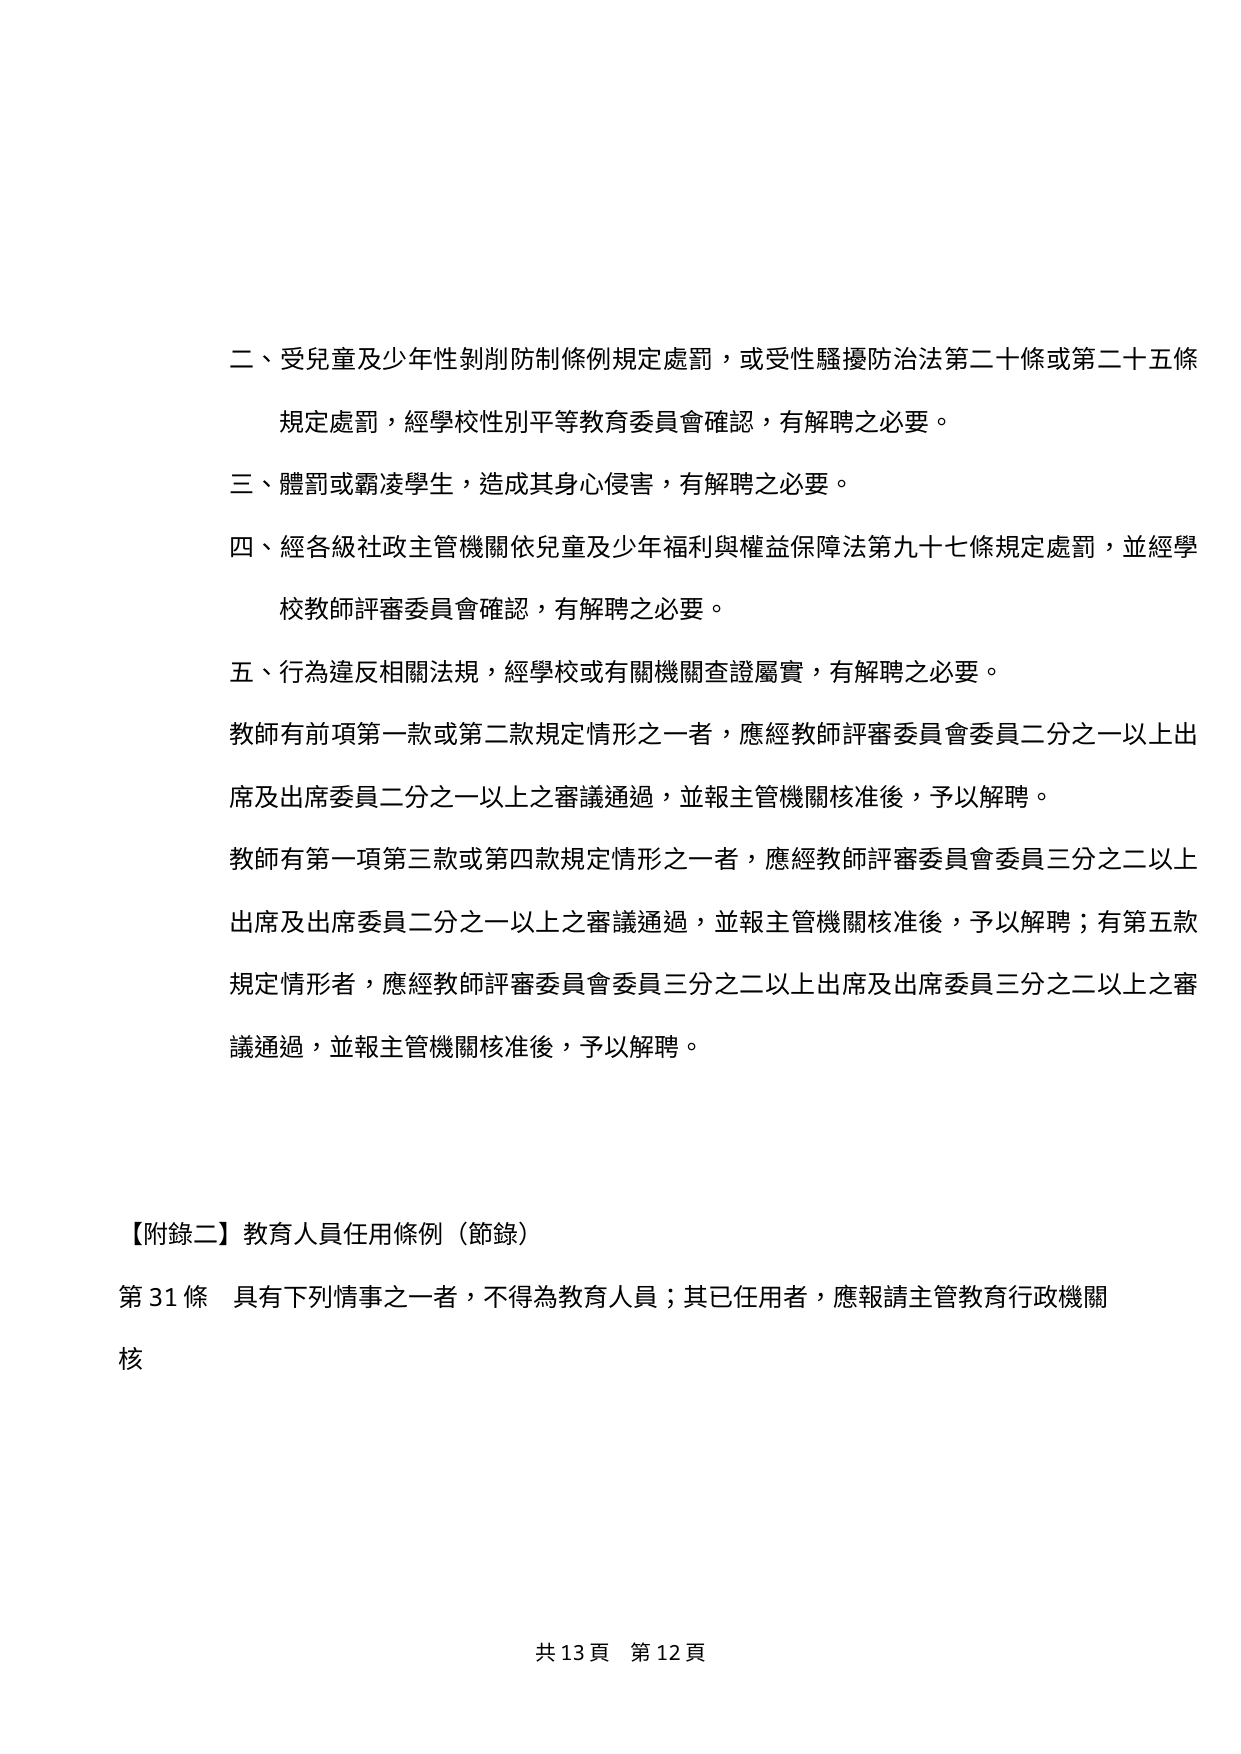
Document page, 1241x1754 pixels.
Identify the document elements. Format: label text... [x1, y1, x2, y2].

table_cell [118, 316, 218, 1066]
table_cell 二、受兒童及少年性剝削防制條例規定處罰，或受性騷擾防治法第二十條或第二十五條規定處罰，經學校性別平等教育委員會確認，有解聘之必要。 三、體罰或霸凌學生，造成其身心侵害，有解聘之必要。 四、經各級社政主管機關依兒童及少年福利與權益保障法第九十七條規定處罰，並經學校教師評審委員會確認，有解聘之必要。 五、行為違反相關法規，經學校或有關機關查證屬實，有解聘之必要。 教師有前項第一款或第二款規定情形之一者，應經教師評審委員會委員二分之一以上出席及出席委員二分之一以上之審議通過，並報主管機關核准後，予以解聘。 教師有第一項第三款或第四款規定情形之一者，應經教師評審委員會委員三分之二以上出席及出席委員二分之一以上之審議通過，並報主管機關核准後，予以解聘；有第五款規定情形者，應經教師評審委員會委員三分之二以上出席及出席委員三分之二以上之審議通過，並報主管機關核准後，予以解聘。 [218, 316, 1211, 1066]
text 【附錄二】教育人員任用條例（節錄） [118, 1191, 1122, 1254]
text 第31條 具有下列情事之一者，不得為教育人員；其已任用者，應報請主管教育行政機關核 [118, 1254, 1122, 1379]
